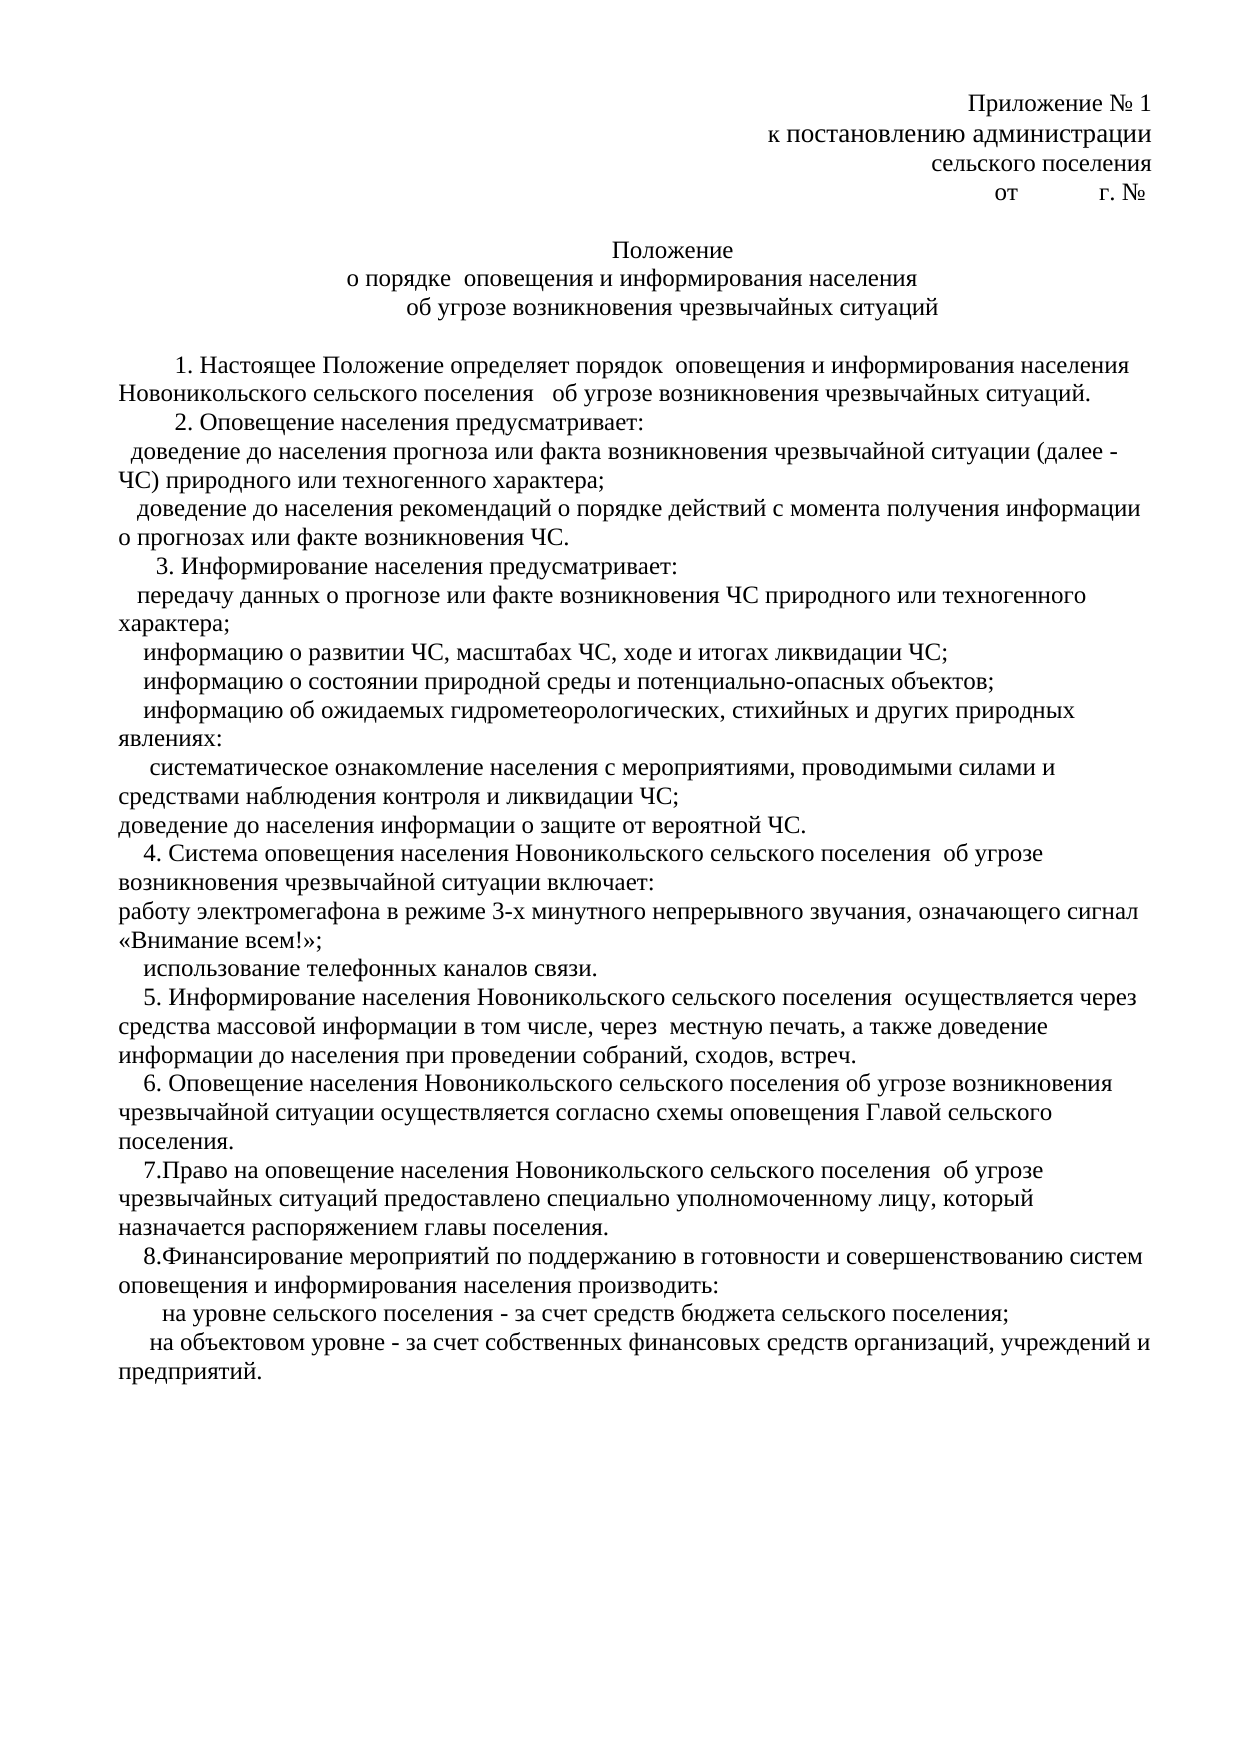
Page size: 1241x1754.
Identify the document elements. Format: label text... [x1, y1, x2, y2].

text Положение о порядке оповещения и информирования населения [118, 235, 1152, 292]
list 7.Право на оповещение населения Новоникольского сельского поселения об угрозе чрезвычайных ситуаций предоставлено специально уполномоченному лицу, который назначается распоряжением главы поселения. [118, 1155, 1152, 1241]
list 4. Система оповещения населения Новоникольского сельского поселения об угрозе возникновения чрезвычайной ситуации включает: [118, 838, 1152, 896]
list работу электромегафона в режиме 3-х минутного непрерывного звучания, означающего сигнал «Внимание всем!»; [118, 896, 1152, 953]
list 3. Информирование населения предусматривает: [118, 551, 1152, 580]
list доведение до населения рекомендаций о порядке действий с момента получения информации о прогнозах или факте возникновения ЧС. [118, 493, 1152, 551]
list 1. Настоящее Положение определяет порядок оповещения и информирования населения Новоникольского сельского поселения об угрозе возникновения чрезвычайных ситуаций. [118, 350, 1152, 407]
list информацию о развитии ЧС, масштабах ЧС, ходе и итогах ликвидации ЧС; [118, 637, 1152, 666]
list доведение до населения прогноза или факта возникновения чрезвычайной ситуации (далее - ЧС) природного или техногенного характера; [118, 436, 1152, 493]
list на уровне сельского поселения - за счет средств бюджета сельского поселения; [118, 1298, 1152, 1327]
text об угрозе возникновения чрезвычайных ситуаций [118, 292, 1152, 321]
list передачу данных о прогнозе или факте возникновения ЧС природного или техногенного характера; [118, 580, 1152, 637]
list доведение до населения информации о защите от вероятной ЧС. [118, 810, 1152, 838]
list использование телефонных каналов связи. [118, 953, 1152, 982]
text Приложение № 1 [118, 88, 1152, 117]
list информацию об ожидаемых гидрометеорологических, стихийных и других природных явлениях: [118, 695, 1152, 752]
list 8.Финансирование мероприятий по поддержанию в готовности и совершенствованию систем оповещения и информирования населения производить: [118, 1241, 1152, 1298]
list 5. Информирование населения Новоникольского сельского поселения осуществляется через средства массовой информации в том числе, через местную печать, а также доведение информации до населения при проведении собраний, сходов, встреч. [118, 982, 1152, 1068]
list 6. Оповещение населения Новоникольского сельского поселения об угрозе возникновения чрезвычайной ситуации осуществляется согласно схемы оповещения Главой сельского поселения. [118, 1068, 1152, 1155]
text к постановлению администрации [118, 117, 1152, 148]
list систематическое ознакомление населения с мероприятиями, проводимыми силами и средствами наблюдения контроля и ликвидации ЧС; [118, 752, 1152, 810]
list информацию о состоянии природной среды и потенциально-опасных объектов; [118, 666, 1152, 695]
text от г. № [118, 177, 1152, 206]
text на объектовом уровне - за счет собственных финансовых средств организаций, учреждений и предприятий. [118, 1327, 1152, 1385]
text сельского поселения [118, 148, 1152, 177]
list 2. Оповещение населения предусматривает: [118, 407, 1152, 436]
